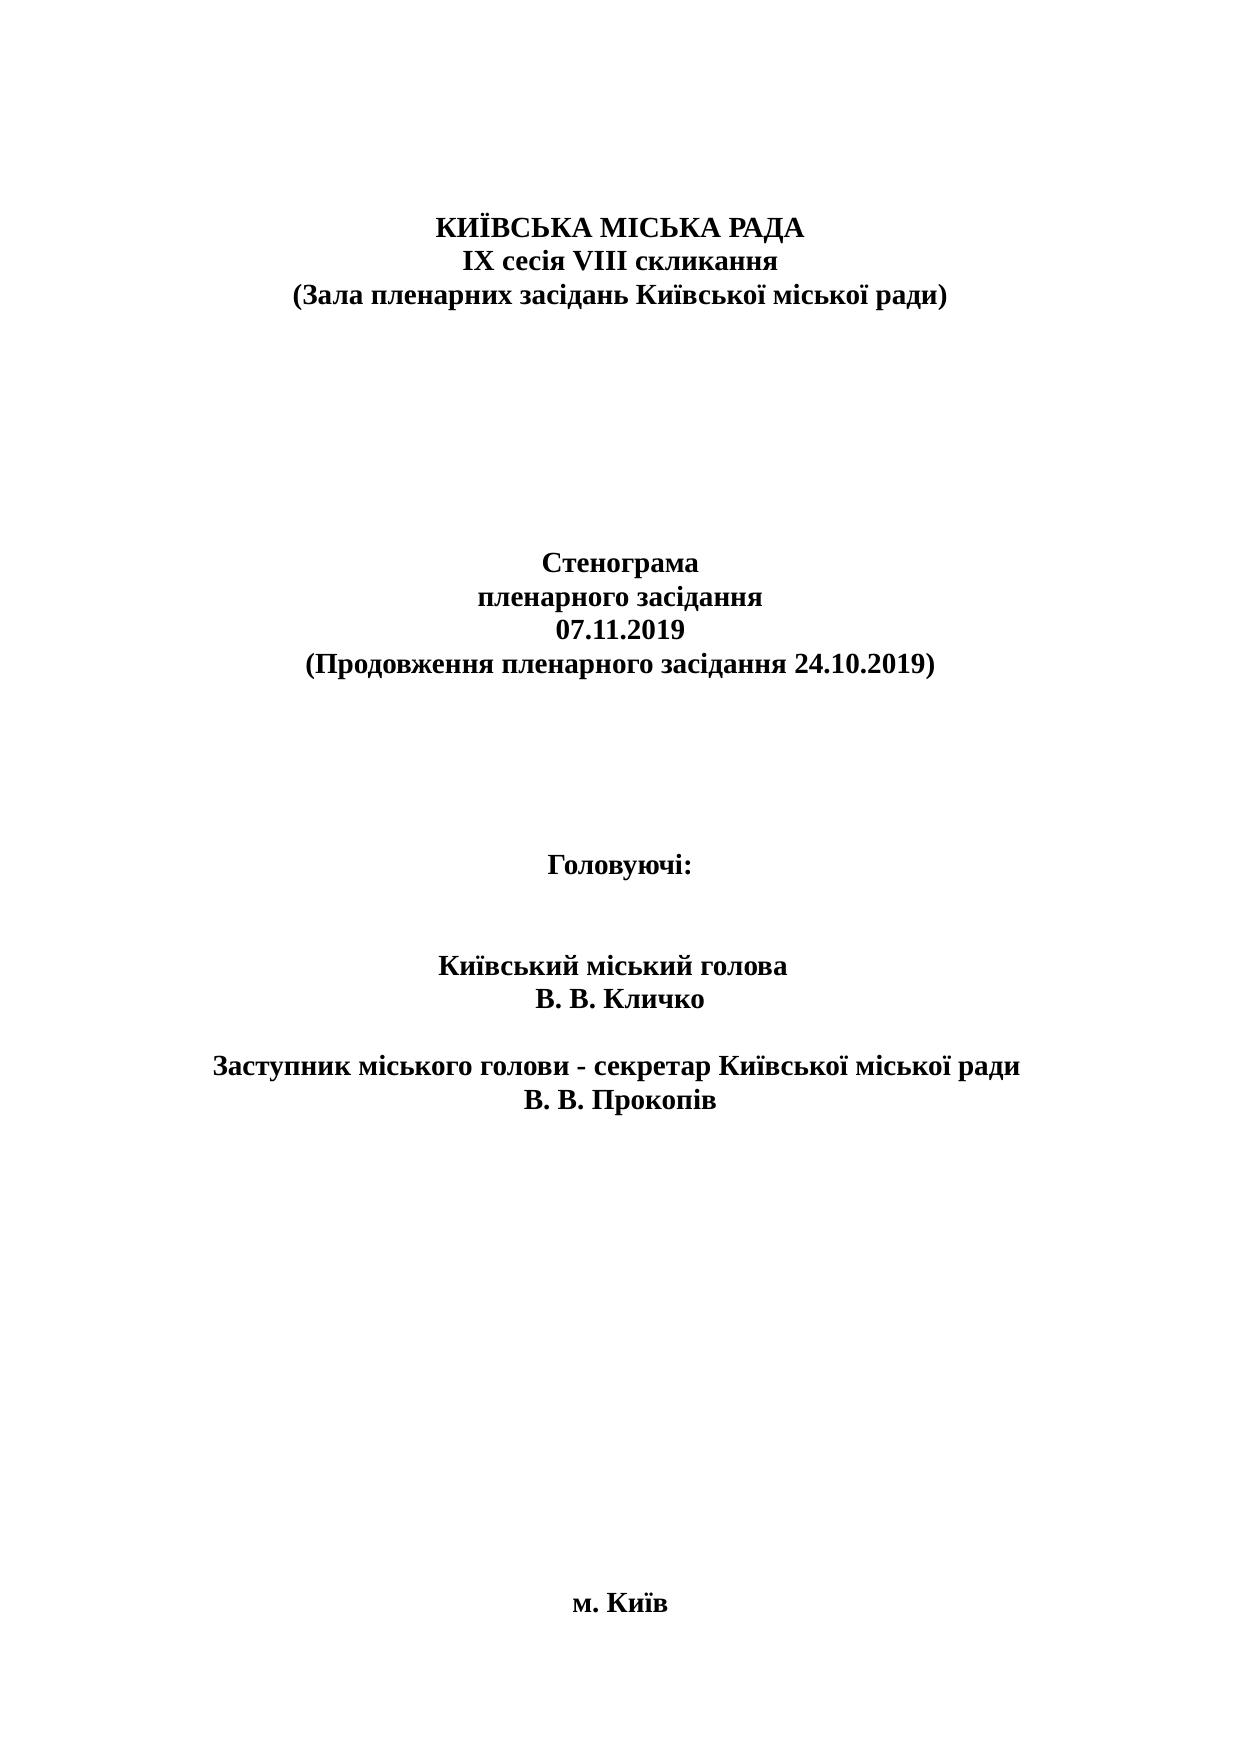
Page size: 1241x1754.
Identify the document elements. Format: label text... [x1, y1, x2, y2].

text Головуючі: [118, 847, 1122, 881]
text В. В. Прокопів [118, 1082, 1122, 1116]
text 07.11.2019 [118, 612, 1122, 646]
text (Продовження пленарного засідання 24.10.2019) [118, 646, 1122, 679]
text IX сесія VІIІ скликання [118, 243, 1122, 277]
text пленарного засідання [118, 579, 1122, 612]
text Заступник міського голови - секретар Київської міської ради [118, 1048, 1122, 1082]
text КИЇВСЬКА МІСЬКА РАДА [118, 210, 1122, 243]
text В. В. Кличко [118, 981, 1122, 1015]
text (Зала пленарних засідань Київської міської ради) [118, 277, 1122, 311]
text Стенограма [118, 545, 1122, 579]
text Київський міський голова [118, 948, 1122, 981]
text м. Київ [118, 1585, 1122, 1619]
